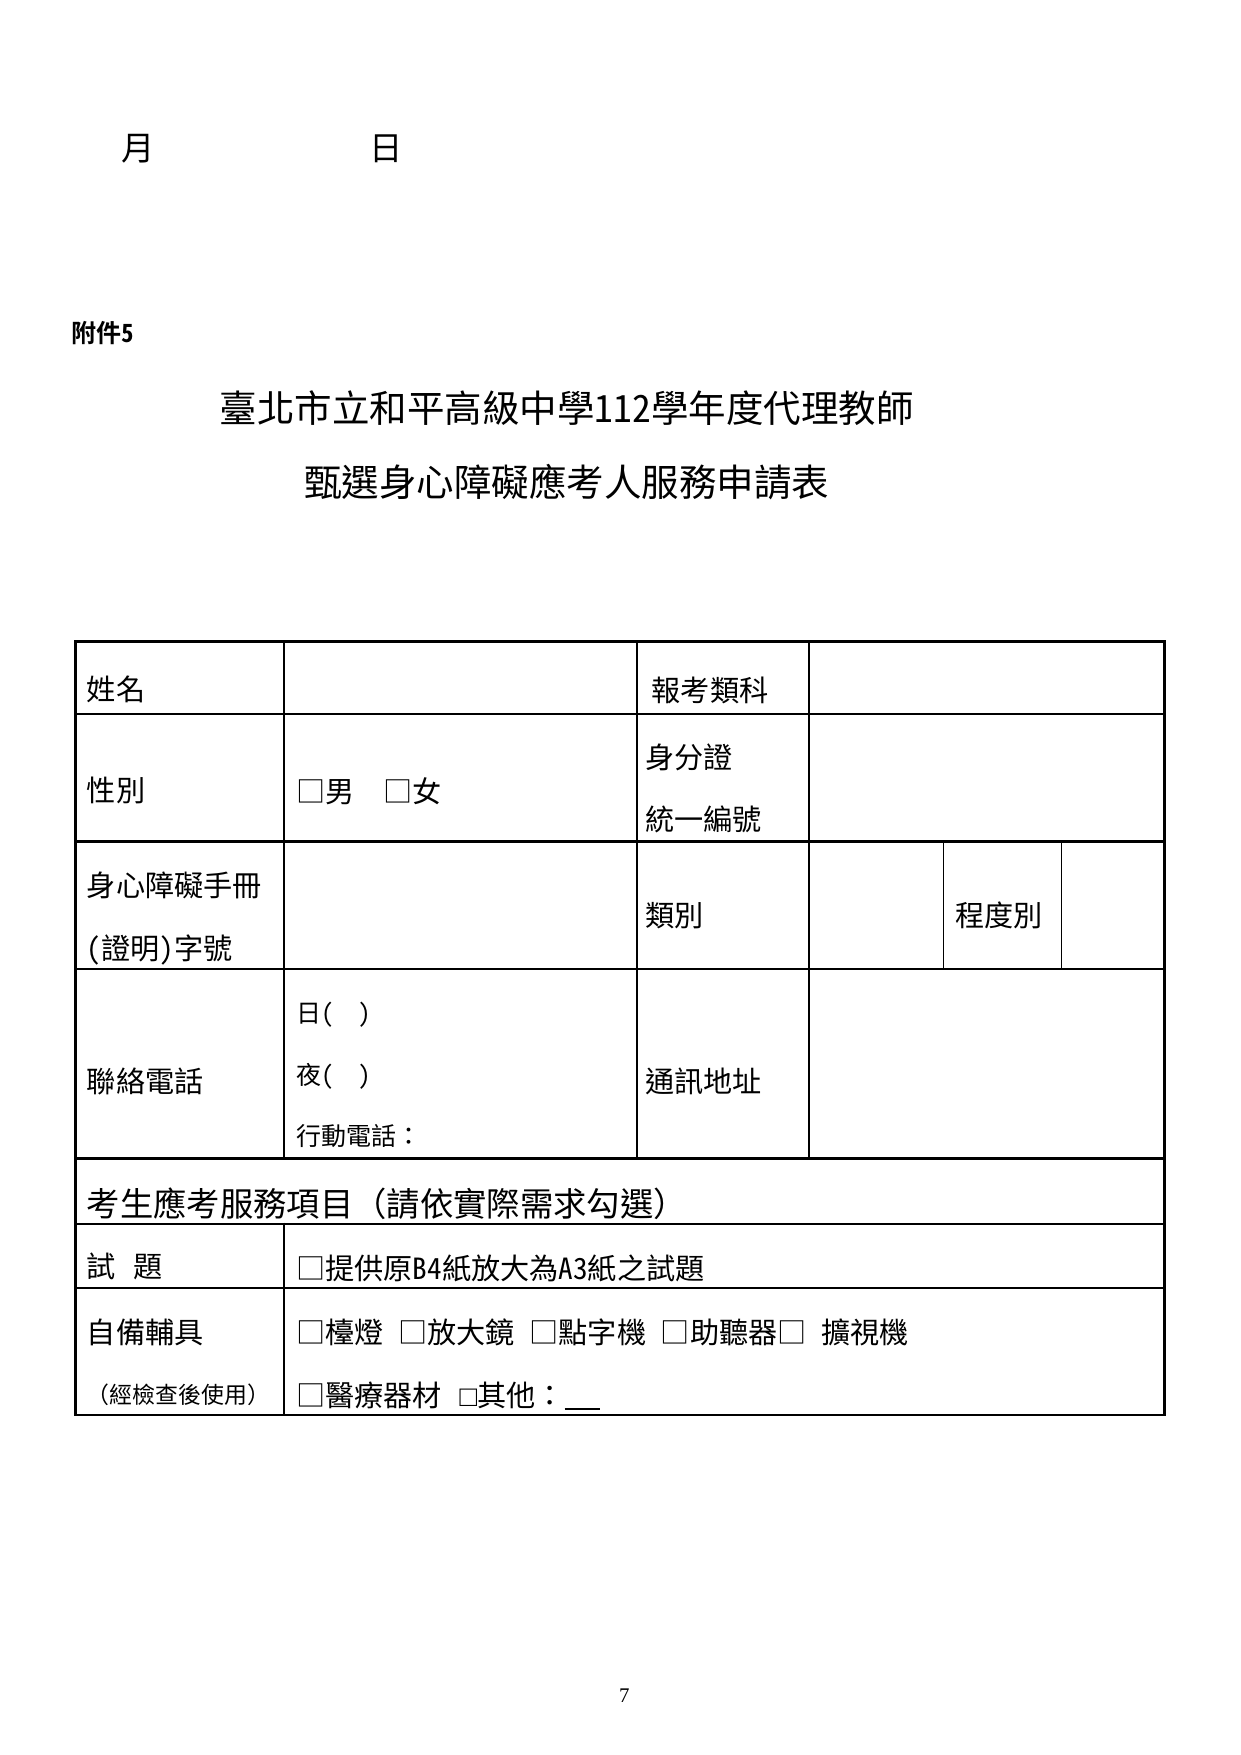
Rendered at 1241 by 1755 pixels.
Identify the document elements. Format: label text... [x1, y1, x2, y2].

table_header 姓名 [77, 643, 283, 713]
table_cell 性別 [77, 715, 283, 840]
table_header [285, 643, 636, 713]
table_cell [810, 843, 943, 967]
subtitle 附件5 [71, 290, 1062, 352]
text 月 日 [121, 105, 1119, 167]
table_header [810, 643, 1163, 713]
table_cell □男 □女 [285, 715, 636, 840]
table_cell 身心障礙手冊 (證明)字號 [77, 843, 283, 967]
table_cell 通訊地址 [638, 970, 808, 1157]
table_cell 日( ) 夜( ) 行動電話： [285, 970, 636, 1157]
table_cell [810, 970, 1163, 1157]
table_cell □提供原B4紙放大為A3紙之試題 [285, 1225, 1163, 1287]
table_cell 試 題 [77, 1225, 283, 1287]
subtitle 臺北市立和平高級中學112學年度代理教師 [71, 364, 1062, 427]
table_cell 考生應考服務項目（請依實際需求勾選） [77, 1160, 1163, 1223]
table_cell 自備輔具 （經檢查後使用） [77, 1289, 283, 1414]
table_cell 聯絡電話 [77, 970, 283, 1157]
table_cell 程度別 [944, 843, 1061, 967]
table_header 報考類科 [638, 643, 808, 713]
table_cell [1062, 843, 1163, 967]
table_cell □檯燈 □放大鏡 □點字機 □助聽器□ 擴視機 □醫療器材 □其他： [285, 1289, 1163, 1414]
table_cell [285, 843, 636, 967]
subtitle 甄選身心障礙應考人服務申請表 [71, 439, 1062, 501]
table_cell [810, 715, 1163, 840]
table_cell 類別 [638, 843, 808, 967]
table_cell 身分證 統一編號 [638, 715, 808, 840]
